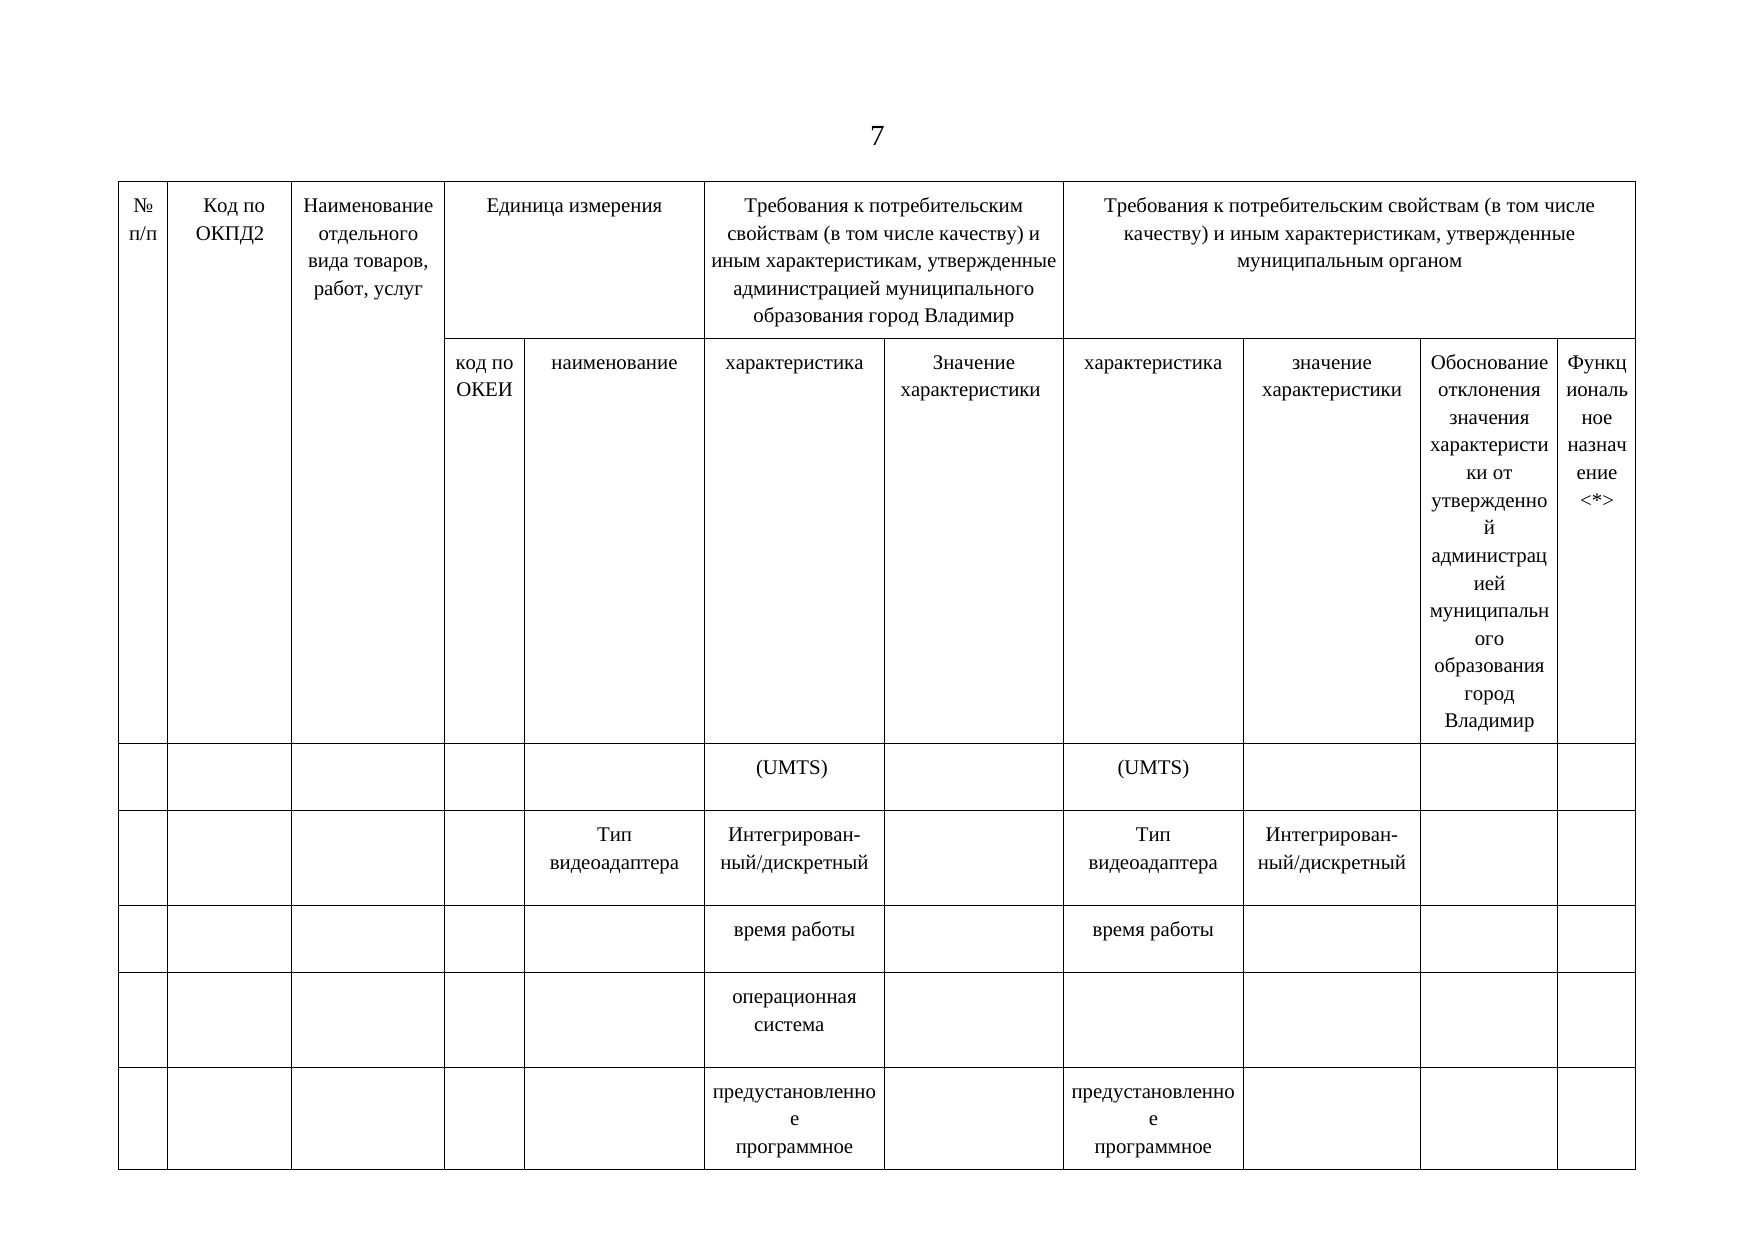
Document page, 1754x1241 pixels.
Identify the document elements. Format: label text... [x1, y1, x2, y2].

table_cell [1244, 906, 1420, 972]
table_header Единица измерения [445, 182, 704, 338]
table_cell [1244, 744, 1420, 810]
table_cell [292, 973, 444, 1067]
table_cell код по ОКЕИ [445, 339, 524, 743]
table_cell [1244, 1068, 1420, 1169]
table_cell [119, 811, 167, 905]
table_cell [445, 744, 524, 810]
table_cell (UMTS) [705, 744, 884, 810]
table_cell [168, 1068, 291, 1169]
table_cell Тип видеоадаптера [525, 811, 704, 905]
table_cell Интегрирован-ный/дискретный [705, 811, 884, 905]
table_cell [885, 811, 1063, 905]
table_cell операционная система [705, 973, 884, 1067]
table_cell [1421, 744, 1557, 810]
table_cell [119, 1068, 167, 1169]
table_cell [445, 811, 524, 905]
table_cell [168, 811, 291, 905]
table_cell [1558, 1068, 1635, 1169]
table_cell [119, 973, 167, 1067]
table_cell Тип видеоадаптера [1064, 811, 1243, 905]
table_cell (UMTS) [1064, 744, 1243, 810]
table_cell [1558, 744, 1635, 810]
table_cell [292, 811, 444, 905]
table_cell [885, 744, 1063, 810]
table_cell Интегрирован-ный/дискретный [1244, 811, 1420, 905]
table_cell [168, 744, 291, 810]
table_cell [1558, 811, 1635, 905]
table_cell [292, 906, 444, 972]
table_header № п/п [119, 182, 167, 743]
table_cell [445, 973, 524, 1067]
table_cell [292, 1068, 444, 1169]
table_cell наименование [525, 339, 704, 743]
table_cell [168, 973, 291, 1067]
table_cell характеристика [1064, 339, 1243, 743]
table_cell [1421, 906, 1557, 972]
table_cell предустановленное программное [1064, 1068, 1243, 1169]
table_cell предустановленное программное [705, 1068, 884, 1169]
table_cell характеристика [705, 339, 884, 743]
table_cell [525, 973, 704, 1067]
table_cell [168, 906, 291, 972]
table_cell [1558, 906, 1635, 972]
table_header Код по ОКПД2 [168, 182, 291, 743]
table_cell [1421, 811, 1557, 905]
table_cell Значение характеристики [885, 339, 1063, 743]
table_cell [525, 1068, 704, 1169]
table_cell [1244, 973, 1420, 1067]
table_cell [119, 906, 167, 972]
table_cell [1421, 973, 1557, 1067]
table_header Требования к потребительским свойствам (в том числе качеству) и иным характеристикам, утвержденные муниципальным органом [1064, 182, 1635, 338]
table_header Требования к потребительским свойствам (в том числе качеству) и иным характеристикам, утвержденные администрацией муниципального образования город Владимир [705, 182, 1063, 338]
table_cell [525, 744, 704, 810]
table_cell [445, 906, 524, 972]
table_cell [885, 973, 1063, 1067]
table_header Наименование отдельного вида товаров, работ, услуг [292, 182, 444, 743]
table_cell [119, 744, 167, 810]
table_cell Функциональное назначение <*> [1558, 339, 1635, 743]
table_cell [445, 1068, 524, 1169]
table_cell время работы [705, 906, 884, 972]
table_cell значение характеристики [1244, 339, 1420, 743]
table_cell [525, 906, 704, 972]
table_cell [1421, 1068, 1557, 1169]
table_cell время работы [1064, 906, 1243, 972]
table_cell [885, 906, 1063, 972]
table_cell Обоснование отклонения значения характеристики от утвержденной администрацией муниципального образования город Владимир [1421, 339, 1557, 743]
table_cell [1064, 973, 1243, 1067]
table_cell [292, 744, 444, 810]
table_cell [885, 1068, 1063, 1169]
table_cell [1558, 973, 1635, 1067]
